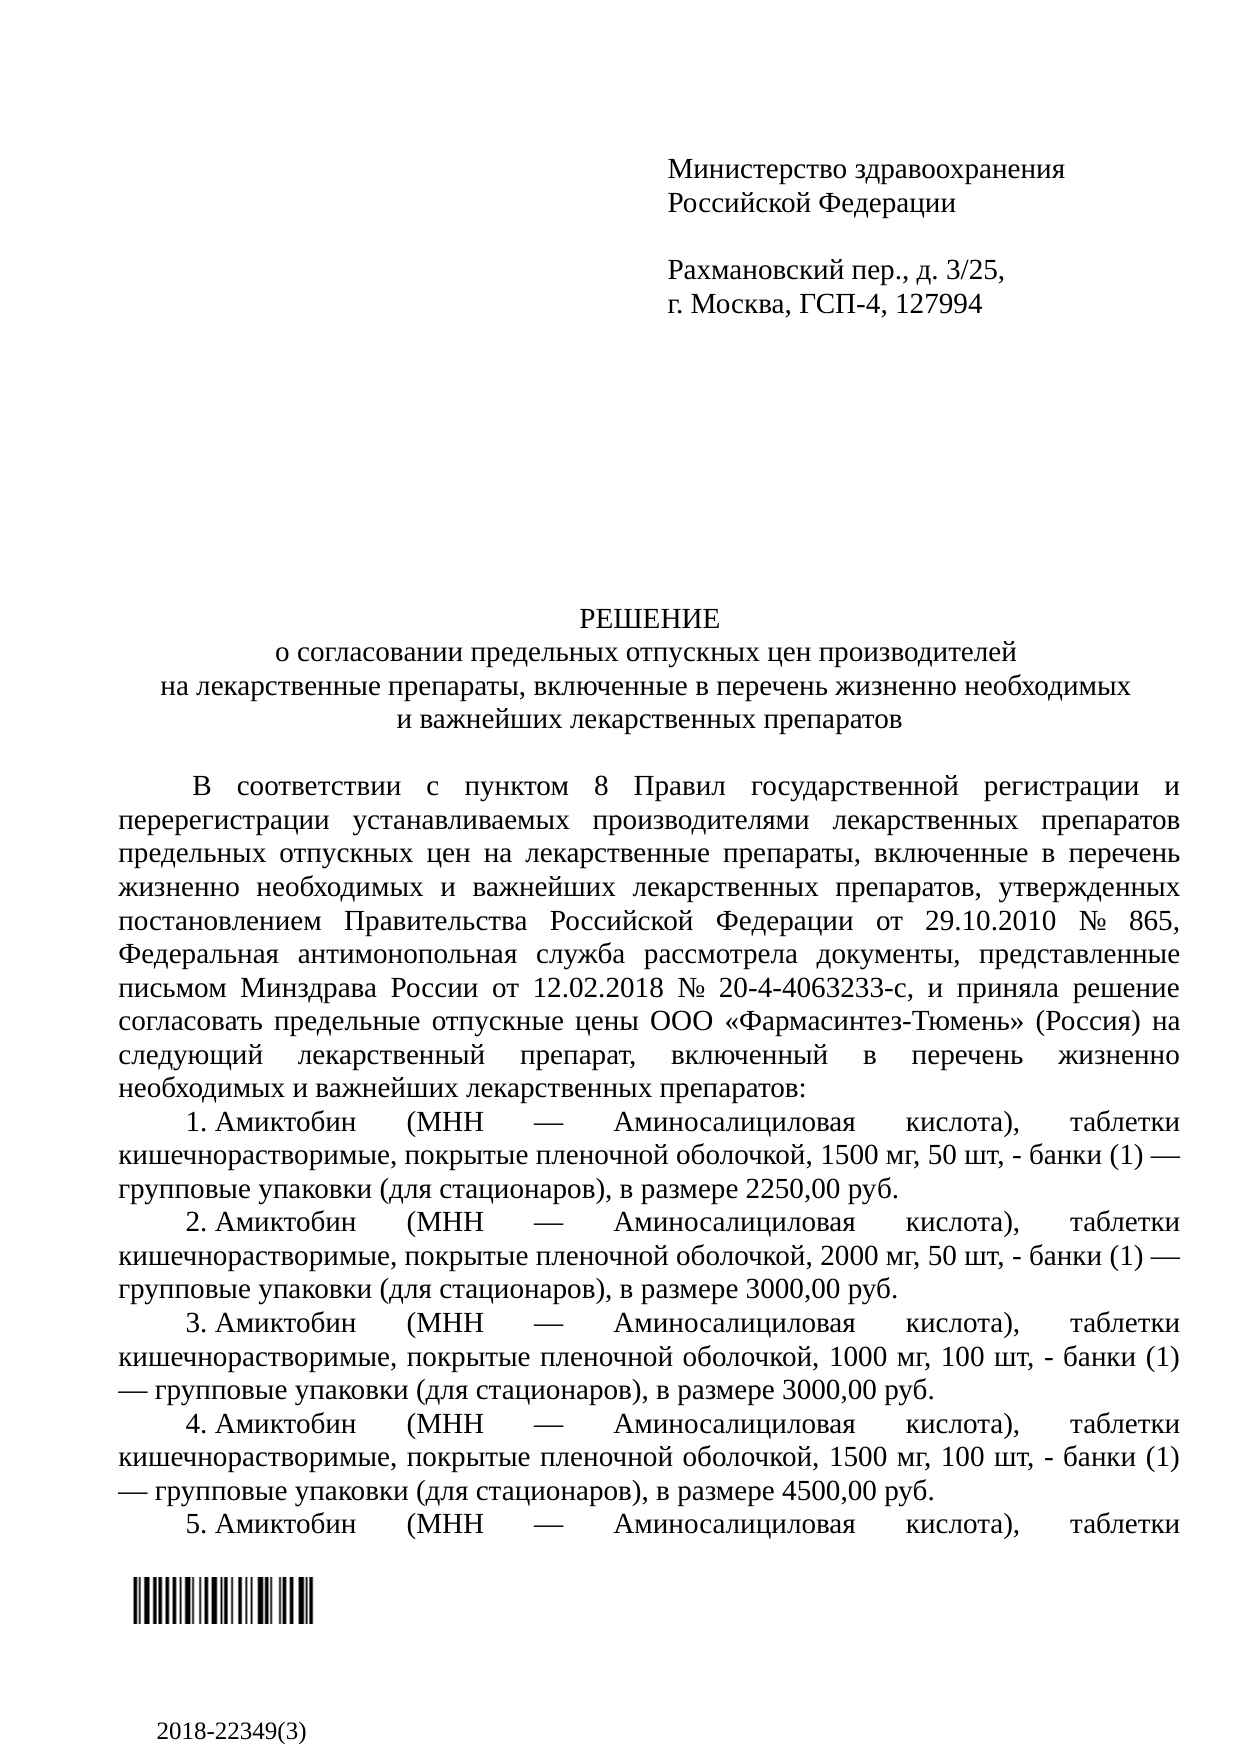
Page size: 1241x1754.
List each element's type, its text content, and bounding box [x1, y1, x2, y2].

text на лекарственные препараты, включенные в перечень жизненно необходимых [118, 668, 1181, 701]
text о согласовании предельных отпускных цен производителей [118, 634, 1181, 668]
text и важнейших лекарственных препаратов [118, 701, 1181, 735]
text РЕШЕНИЕ [118, 601, 1181, 634]
text 4. Амиктобин (МНН — Аминосалициловая кислота), таблетки кишечнорастворимые, покрытые пленочной оболочкой, 1500 мг, 100 шт, - банки (1) — групповые упаковки (для стационаров), в размере 4500,00 руб. [118, 1406, 1181, 1506]
text г. Москва, ГСП-4, 127994 [667, 286, 1181, 319]
text Рахмановский пер., д. 3/25, [667, 252, 1181, 286]
text 2. Амиктобин (МНН — Аминосалициловая кислота), таблетки кишечнорастворимые, покрытые пленочной оболочкой, 2000 мг, 50 шт, - банки (1) — групповые упаковки (для стационаров), в размере 3000,00 руб. [118, 1204, 1181, 1305]
text Министерство здравоохранения [667, 152, 1181, 185]
text 5. Амиктобин (МНН — Аминосалициловая кислота), таблетки [118, 1506, 1181, 1540]
text 1. Амиктобин (МНН — Аминосалициловая кислота), таблетки кишечнорастворимые, покрытые пленочной оболочкой, 1500 мг, 50 шт, - банки (1) — групповые упаковки (для стационаров), в размере 2250,00 руб. [118, 1104, 1181, 1204]
text 3. Амиктобин (МНН — Аминосалициловая кислота), таблетки кишечнорастворимые, покрытые пленочной оболочкой, 1000 мг, 100 шт, - банки (1) — групповые упаковки (для стационаров), в размере 3000,00 руб. [118, 1305, 1181, 1406]
picture [118, 1577, 331, 1624]
text В соответствии с пунктом 8 Правил государственной регистрации и перерегистрации устанавливаемых производителями лекарственных препаратов предельных отпускных цен на лекарственные препараты, включенные в перечень жизненно необходимых и важнейших лекарственных препаратов, утвержденных постановлением Правительства Российской Федерации от 29.10.2010 № 865, Федеральная антимонопольная служба рассмотрела документы, представленные письмом Минздрава России от 12.02.2018 № 20-4-4063233-с, и приняла решение согласовать предельные отпускные цены ООО «Фармасинтез-Тюмень» (Россия) на следующий лекарственный препарат, включенный в перечень жизненно необходимых и важнейших лекарственных препаратов: [118, 768, 1181, 1104]
text Российской Федерации [667, 185, 1181, 219]
